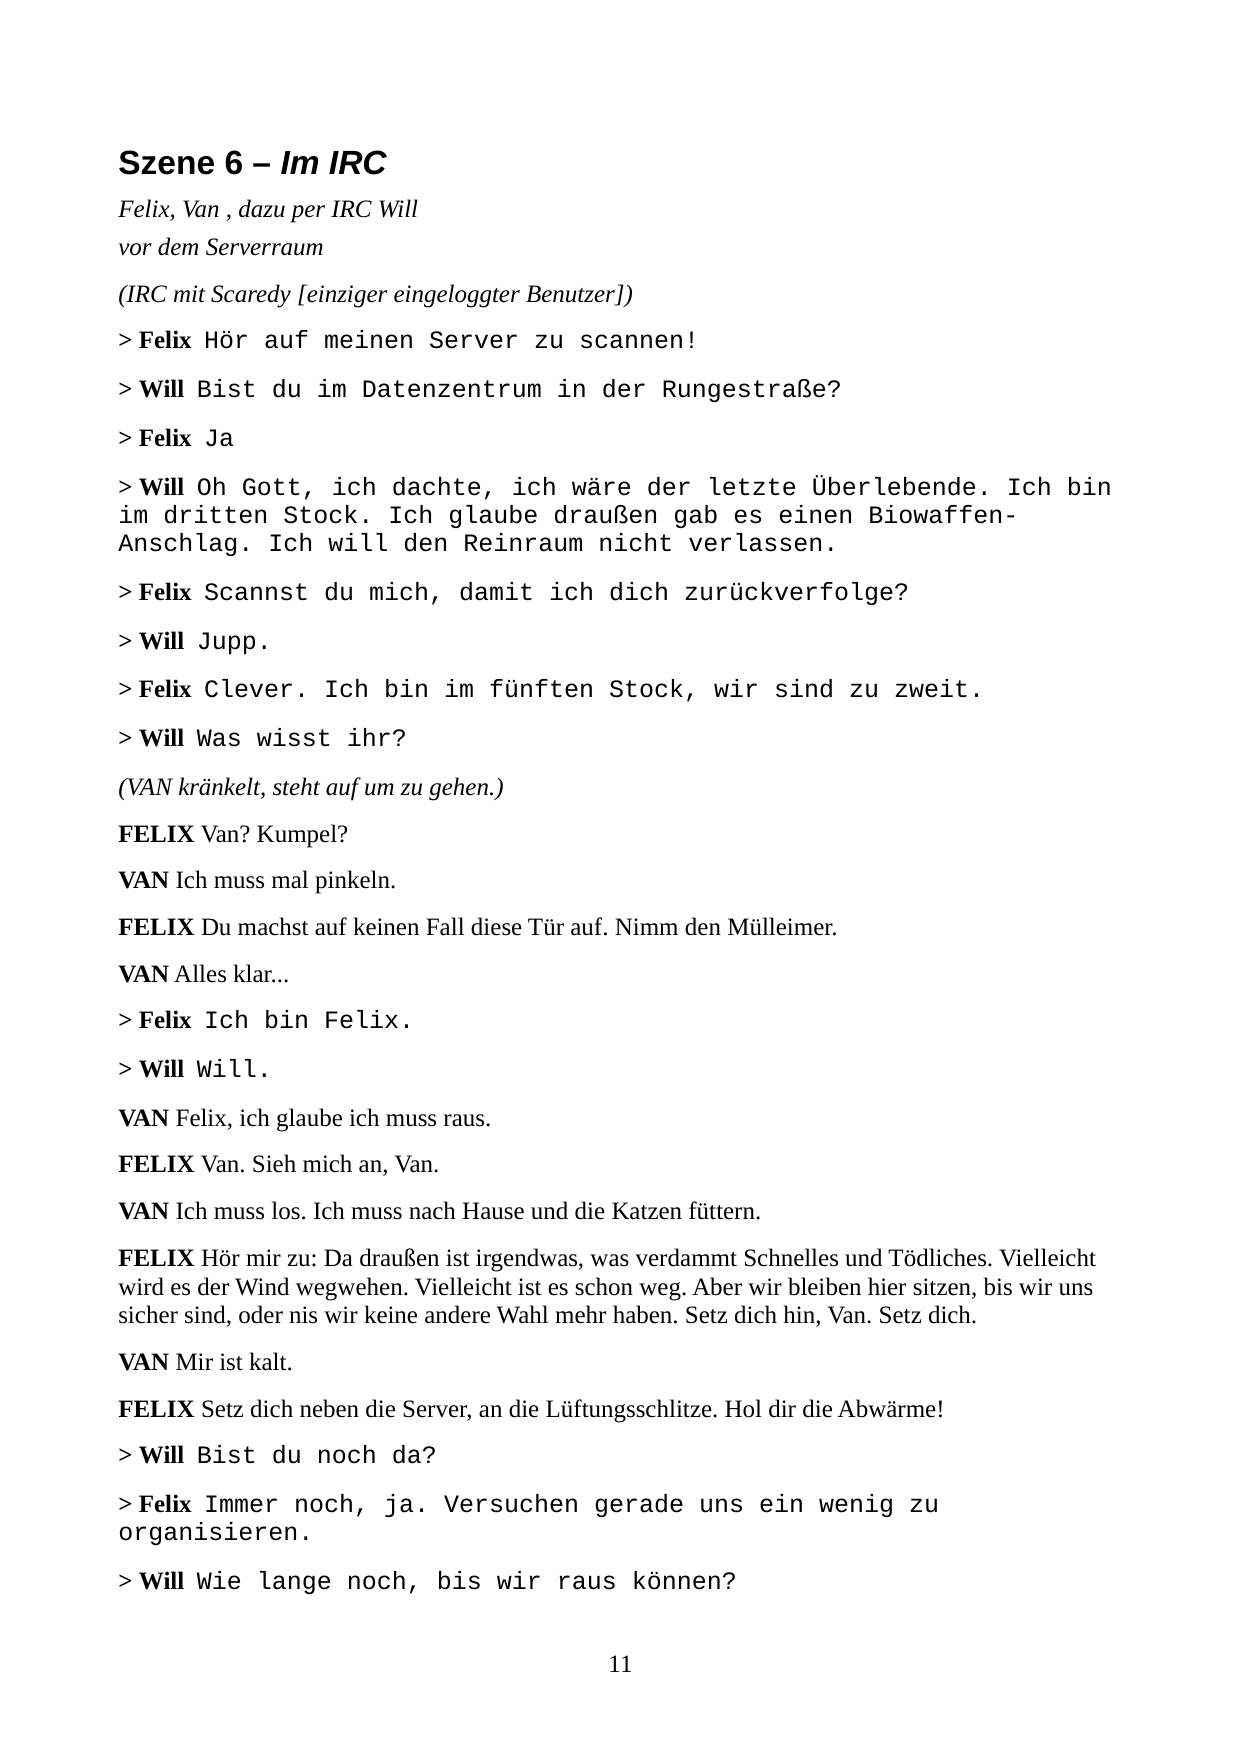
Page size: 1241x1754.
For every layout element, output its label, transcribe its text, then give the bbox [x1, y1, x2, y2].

text FELIX Hör mir zu: Da draußen ist irgendwas, was verdammt Schnelles und Tödliches. Vielleicht wird es der Wind wegwehen. Vielleicht ist es schon weg. Aber wir bleiben hier sitzen, bis wir uns sicher sind, oder nis wir keine andere Wahl mehr haben. Setz dich hin, Van. Setz dich. [118, 1243, 1122, 1329]
text VAN Felix, ich glaube ich muss raus. [118, 1103, 1122, 1132]
text (VAN kränkelt, steht auf um zu gehen.) [118, 772, 1122, 801]
text > Will Will. [118, 1054, 1122, 1085]
text VAN Mir ist kalt. [118, 1347, 1122, 1376]
text FELIX Setz dich neben die Server, an die Lüftungsschlitze. Hol dir die Abwärme! [118, 1394, 1122, 1422]
subtitle Szene 6 – Im IRC [118, 143, 1122, 182]
text VAN Alles klar... [118, 959, 1122, 987]
text > Felix Clever. Ich bin im fünften Stock, wir sind zu zweit. [118, 674, 1122, 705]
text > Felix Ja [118, 423, 1122, 454]
text > Will Wie lange noch, bis wir raus können? [118, 1566, 1122, 1597]
text > Will Jupp. [118, 626, 1122, 657]
text Felix, Van , dazu per IRC Will [118, 194, 1122, 223]
text VAN Ich muss mal pinkeln. [118, 865, 1122, 894]
text > Felix Scannst du mich, damit ich dich zurückverfolge? [118, 577, 1122, 608]
text vor dem Serverraum [118, 232, 1122, 261]
text (IRC mit Scaredy [einziger eingeloggter Benutzer]) [118, 279, 1122, 307]
text FELIX Du machst auf keinen Fall diese Tür auf. Nimm den Mülleimer. [118, 912, 1122, 941]
text VAN Ich muss los. Ich muss nach Hause und die Katzen füttern. [118, 1196, 1122, 1225]
text FELIX Van? Kumpel? [118, 819, 1122, 847]
text > Will Was wisst ihr? [118, 723, 1122, 754]
text > Felix Immer noch, ja. Versuchen gerade uns ein wenig zu organisieren. [118, 1489, 1122, 1548]
text > Felix Hör auf meinen Server zu scannen! [118, 325, 1122, 356]
text FELIX Van. Sieh mich an, Van. [118, 1149, 1122, 1178]
text > Will Oh Gott, ich dachte, ich wäre der letzte Überlebende. Ich bin im dritten Stock. Ich glaube draußen gab es einen Biowaffen-Anschlag. Ich will den Reinraum nicht verlassen. [118, 472, 1122, 559]
text > Felix Ich bin Felix. [118, 1005, 1122, 1036]
text > Will Bist du noch da? [118, 1440, 1122, 1471]
text > Will Bist du im Datenzentrum in der Rungestraße? [118, 374, 1122, 405]
